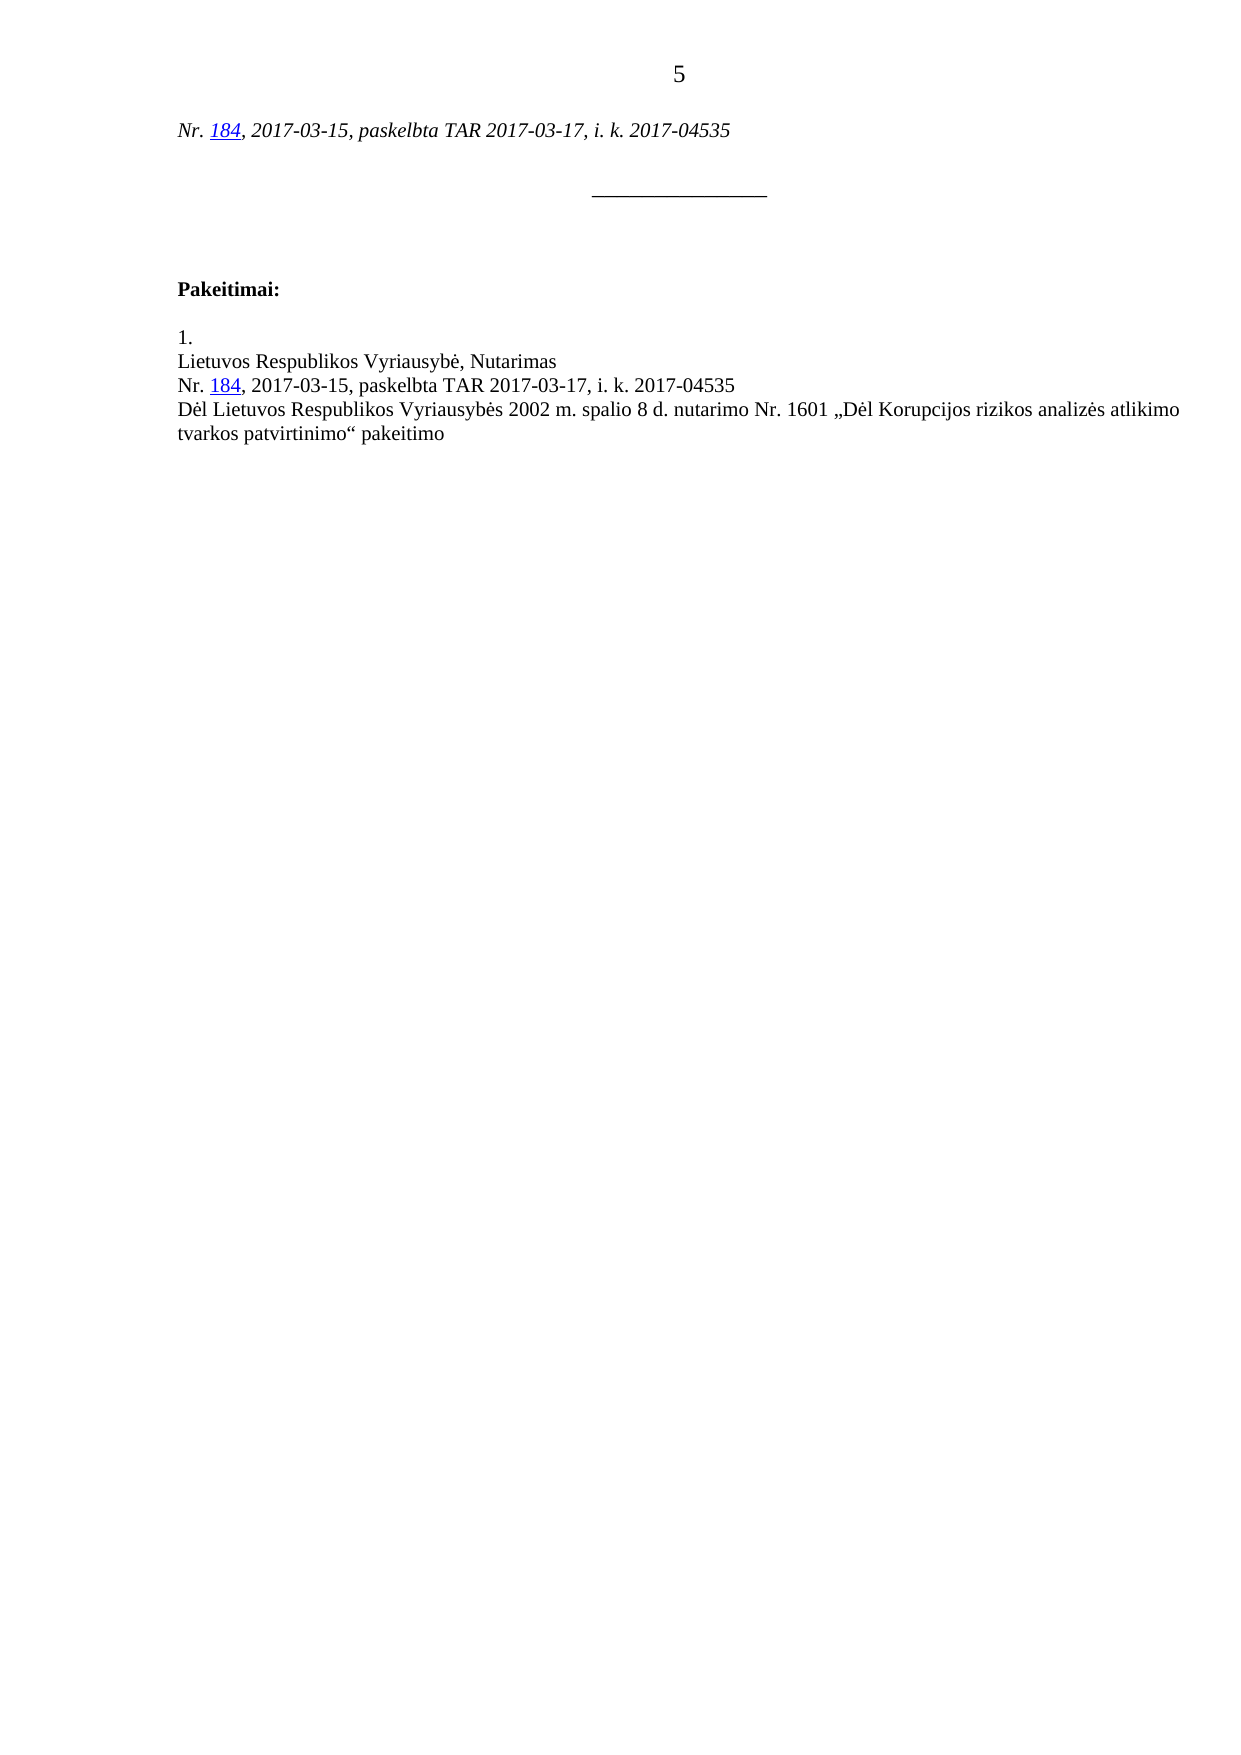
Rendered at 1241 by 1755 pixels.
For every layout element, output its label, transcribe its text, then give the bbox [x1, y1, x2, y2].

text 1. [177, 325, 1181, 349]
text Nr. 184, 2017-03-15, paskelbta TAR 2017-03-17, i. k. 2017-04535 [177, 373, 1181, 397]
text Nr. 184, 2017-03-15, paskelbta TAR 2017-03-17, i. k. 2017-04535 [177, 118, 1181, 142]
text Dėl Lietuvos Respublikos Vyriausybės 2002 m. spalio 8 d. nutarimo Nr. 1601 „Dėl Korupcijos rizikos analizės atlikimo tvarkos patvirtinimo“ pakeitimo [177, 397, 1181, 445]
text Pakeitimai: [177, 277, 1181, 301]
text ______________ [177, 171, 1181, 200]
text Lietuvos Respublikos Vyriausybė, Nutarimas [177, 349, 1181, 373]
